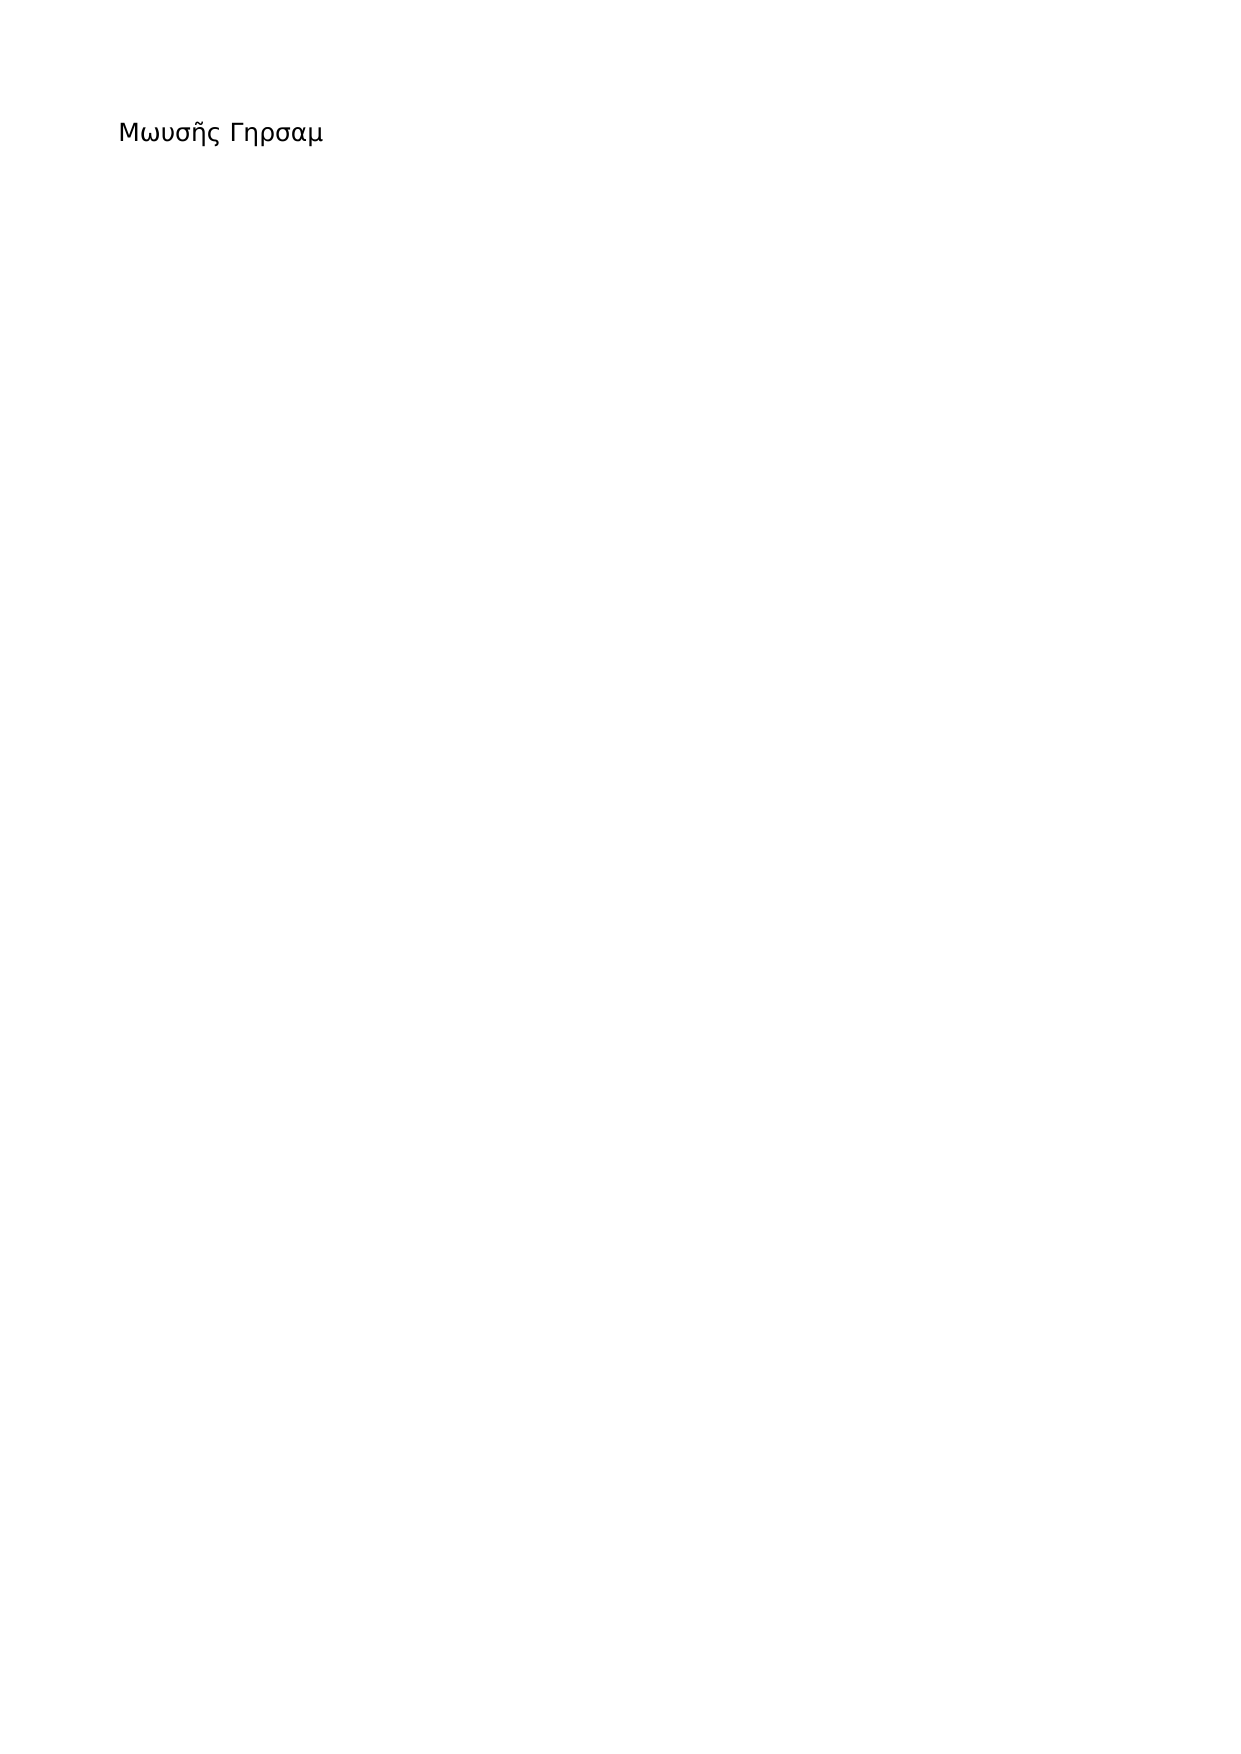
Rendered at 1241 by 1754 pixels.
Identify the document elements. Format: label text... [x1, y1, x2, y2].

text Μωυσῆς Γηρσαμ [118, 118, 1122, 147]
